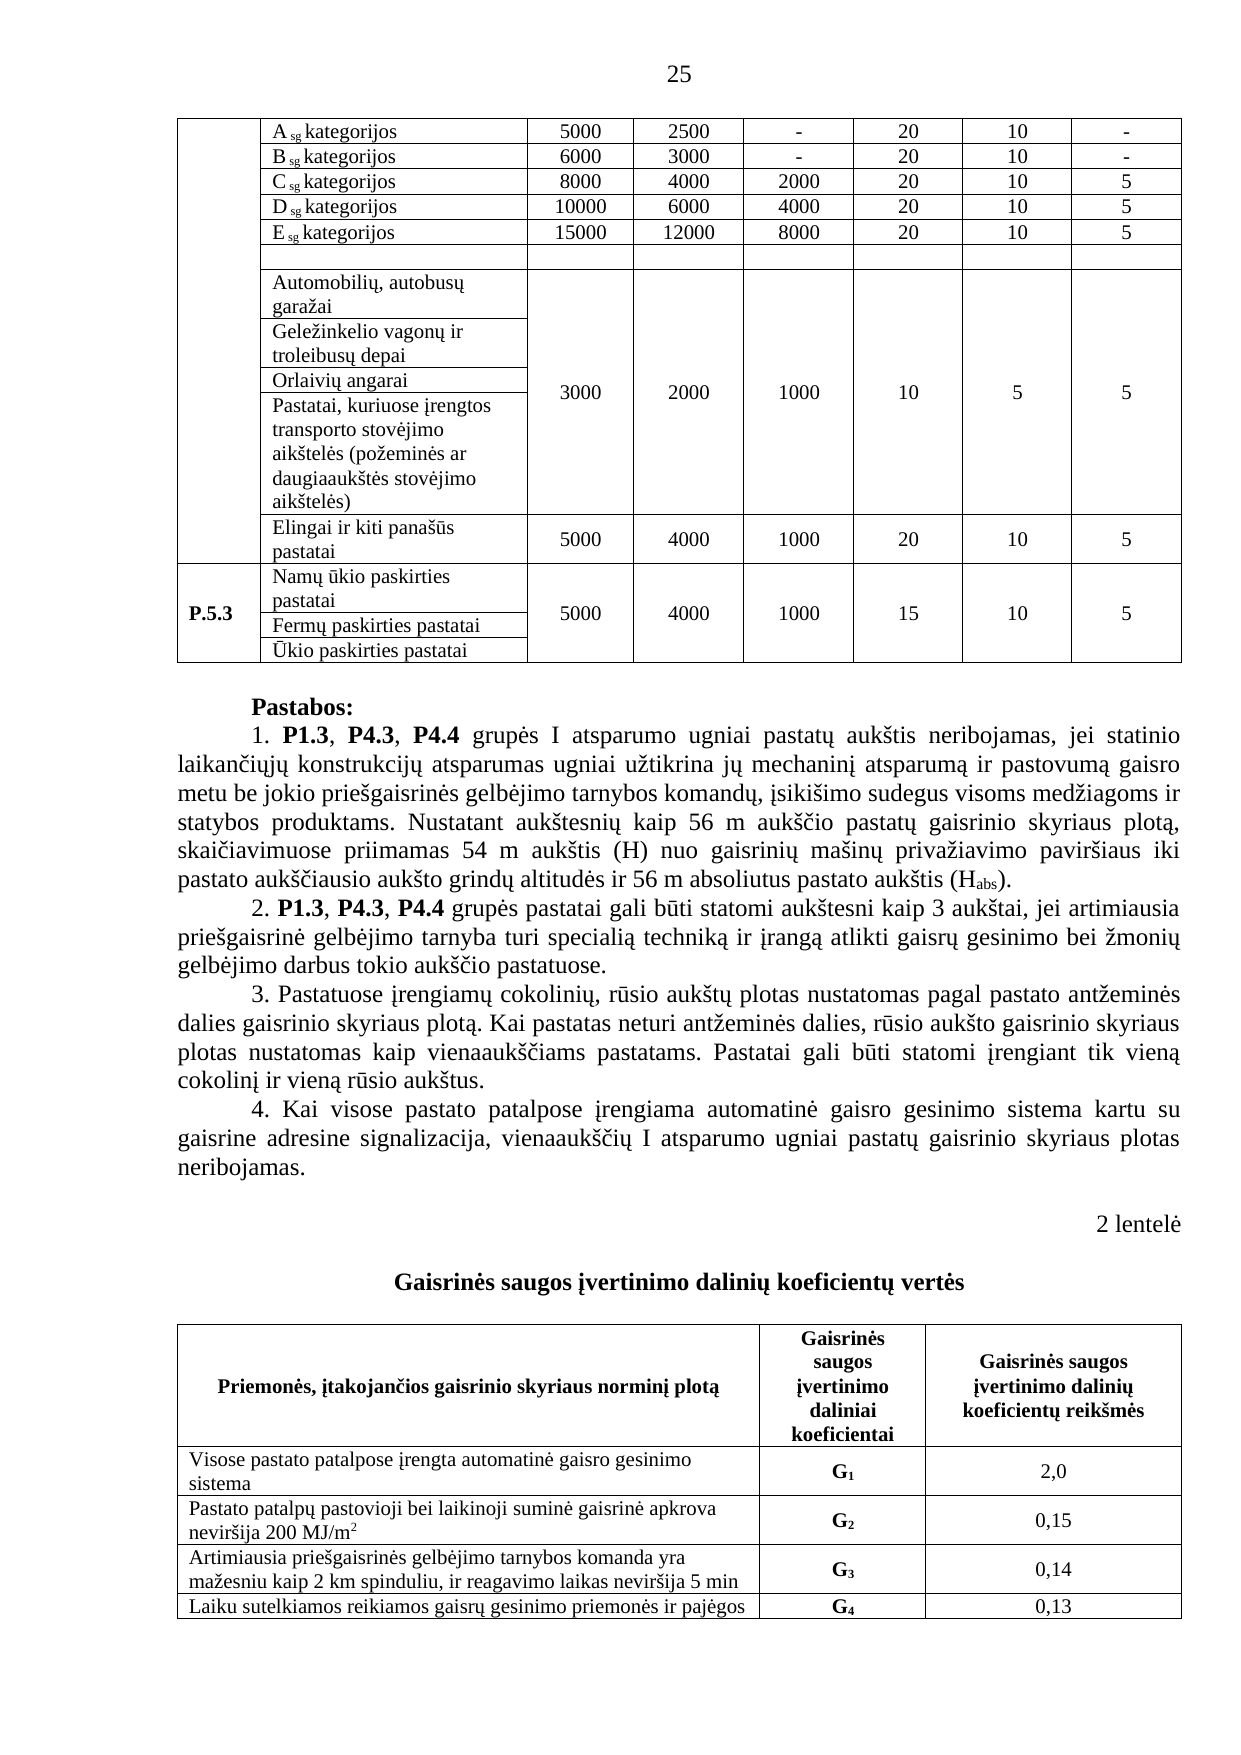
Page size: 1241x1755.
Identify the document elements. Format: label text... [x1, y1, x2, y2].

table_cell - [744, 119, 853, 143]
table_cell 5000 [528, 119, 633, 143]
table_cell 20 [854, 195, 962, 218]
text Pastabos: [177, 692, 1181, 721]
table_cell Pastato patalpų pastovioji bei laikinoji suminė gaisrinė apkrova neviršija 200 MJ/m2 [178, 1496, 759, 1544]
table_cell 2000 [744, 169, 853, 193]
table_cell [1072, 245, 1181, 269]
table_cell E sg kategorijos [261, 220, 527, 244]
table_cell A sg kategorijos [261, 119, 527, 143]
table_cell 10 [963, 169, 1071, 193]
table_cell Geležinkelio vagonų ir troleibusų depai [261, 319, 527, 367]
table_cell Laiku sutelkiamos reikiamos gaisrų gesinimo priemonės ir pajėgos [178, 1594, 759, 1618]
table_cell 6000 [634, 195, 743, 218]
table_cell - [1072, 119, 1181, 143]
table_cell 10000 [528, 195, 633, 218]
table_cell 10 [963, 515, 1071, 563]
table_cell [854, 245, 962, 269]
table_cell [744, 245, 853, 269]
table_cell 2,0 [926, 1447, 1181, 1495]
table_cell Namų ūkio paskirties pastatai [261, 564, 527, 612]
table_cell 10 [963, 144, 1071, 168]
table_cell 5 [1072, 169, 1181, 193]
table_cell 0,14 [926, 1545, 1181, 1593]
table_cell G4 [760, 1594, 925, 1618]
table_cell Ūkio paskirties pastatai [261, 638, 527, 662]
table_header Gaisrinės saugos įvertinimo daliniai koeficientai [760, 1325, 925, 1446]
table_cell 5 [1072, 195, 1181, 218]
table_cell 4000 [634, 515, 743, 563]
table_cell 20 [854, 220, 962, 244]
table_cell G1 [760, 1447, 925, 1495]
table_cell 8000 [528, 169, 633, 193]
table_cell 1000 [744, 515, 853, 563]
table_cell 20 [854, 169, 962, 193]
table_cell Artimiausia priešgaisrinės gelbėjimo tarnybos komanda yra mažesniu kaip 2 km spinduliu, ir reagavimo laikas neviršija 5 min [178, 1545, 759, 1593]
table_cell 6000 [528, 144, 633, 168]
table_cell G2 [760, 1496, 925, 1544]
table_cell Automobilių, autobusų garažai [261, 270, 527, 318]
table_cell 10 [963, 564, 1071, 662]
table_cell 5 [1072, 515, 1181, 563]
table_cell Visose pastato patalpose įrengta automatinė gaisro gesinimo sistema [178, 1447, 759, 1495]
table_cell 5 [963, 270, 1071, 513]
table_cell 10 [854, 270, 962, 513]
table_cell 8000 [744, 220, 853, 244]
table_cell 0,13 [926, 1594, 1181, 1618]
table_cell Pastatai, kuriuose įrengtos transporto stovėjimo aikštelės (požeminės ar daugiaaukštės stovėjimo aikštelės) [261, 393, 527, 513]
table_cell 5 [1072, 220, 1181, 244]
table_cell - [744, 144, 853, 168]
table_cell Orlaivių angarai [261, 368, 527, 392]
table_cell 5000 [528, 515, 633, 563]
table_cell 4000 [634, 169, 743, 193]
table_cell Fermų paskirties pastatai [261, 613, 527, 637]
table_cell 1000 [744, 270, 853, 513]
table_cell 10 [963, 220, 1071, 244]
table_cell 3000 [634, 144, 743, 168]
table_cell [178, 119, 260, 563]
table_cell 2500 [634, 119, 743, 143]
table_cell Elingai ir kiti panašūs pastatai [261, 515, 527, 563]
table_cell [634, 245, 743, 269]
table_cell B sg kategorijos [261, 144, 527, 168]
text 4. Kai visose pastato patalpose įrengiama automatinė gaisro gesinimo sistema kartu su gaisrine adresine signalizacija, vienaaukščių I atsparumo ugniai pastatų gaisrinio skyriaus plotas neribojamas. [177, 1094, 1181, 1181]
table_cell 12000 [634, 220, 743, 244]
table_cell 0,15 [926, 1496, 1181, 1544]
table_cell 20 [854, 144, 962, 168]
table_cell 4000 [744, 195, 853, 218]
table_cell - [1072, 144, 1181, 168]
text Gaisrinės saugos įvertinimo dalinių koeficientų vertės [177, 1267, 1181, 1296]
table_cell 5 [1072, 564, 1181, 662]
table_cell 4000 [634, 564, 743, 662]
table_cell C sg kategorijos [261, 169, 527, 193]
table_cell 2000 [634, 270, 743, 513]
table_cell [528, 245, 633, 269]
table_cell 10 [963, 119, 1071, 143]
table_cell 15 [854, 564, 962, 662]
table_cell 10 [963, 195, 1071, 218]
table_cell D sg kategorijos [261, 195, 527, 218]
table_header Priemonės, įtakojančios gaisrinio skyriaus norminį plotą [178, 1325, 759, 1446]
table_cell 3000 [528, 270, 633, 513]
table_cell P.5.3 [178, 564, 260, 662]
table_cell 1000 [744, 564, 853, 662]
table_cell 5 [1072, 270, 1181, 513]
table_cell 15000 [528, 220, 633, 244]
table_cell 20 [854, 119, 962, 143]
text 3. Pastatuose įrengiamų cokolinių, rūsio aukštų plotas nustatomas pagal pastato antžeminės dalies gaisrinio skyriaus plotą. Kai pastatas neturi antžeminės dalies, rūsio aukšto gaisrinio skyriaus plotas nustatomas kaip vienaaukščiams pastatams. Pastatai gali būti statomi įrengiant tik vieną cokolinį ir vieną rūsio aukštus. [177, 979, 1181, 1094]
table_header Gaisrinės saugos įvertinimo dalinių koeficientų reikšmės [926, 1325, 1181, 1446]
table_cell [261, 245, 527, 269]
text 2. P1.3, P4.3, P4.4 grupės pastatai gali būti statomi aukštesni kaip 3 aukštai, jei artimiausia priešgaisrinė gelbėjimo tarnyba turi specialią techniką ir įrangą atlikti gaisrų gesinimo bei žmonių gelbėjimo darbus tokio aukščio pastatuose. [177, 893, 1181, 979]
table_cell 5000 [528, 564, 633, 662]
text 2 lentelė [177, 1209, 1181, 1238]
table_cell [963, 245, 1071, 269]
table_cell 20 [854, 515, 962, 563]
text 1. P1.3, P4.3, P4.4 grupės I atsparumo ugniai pastatų aukštis neribojamas, jei statinio laikančiųjų konstrukcijų atsparumas ugniai užtikrina jų mechaninį atsparumą ir pastovumą gaisro metu be jokio priešgaisrinės gelbėjimo tarnybos komandų, įsikišimo sudegus visoms medžiagoms ir statybos produktams. Nustatant aukštesnių kaip 56 m aukščio pastatų gaisrinio skyriaus plotą, skaičiavimuose priimamas 54 m aukštis (H) nuo gaisrinių mašinų privažiavimo paviršiaus iki pastato aukščiausio aukšto grindų altitudės ir 56 m absoliutus pastato aukštis (Habs). [177, 721, 1181, 893]
table_cell G3 [760, 1545, 925, 1593]
